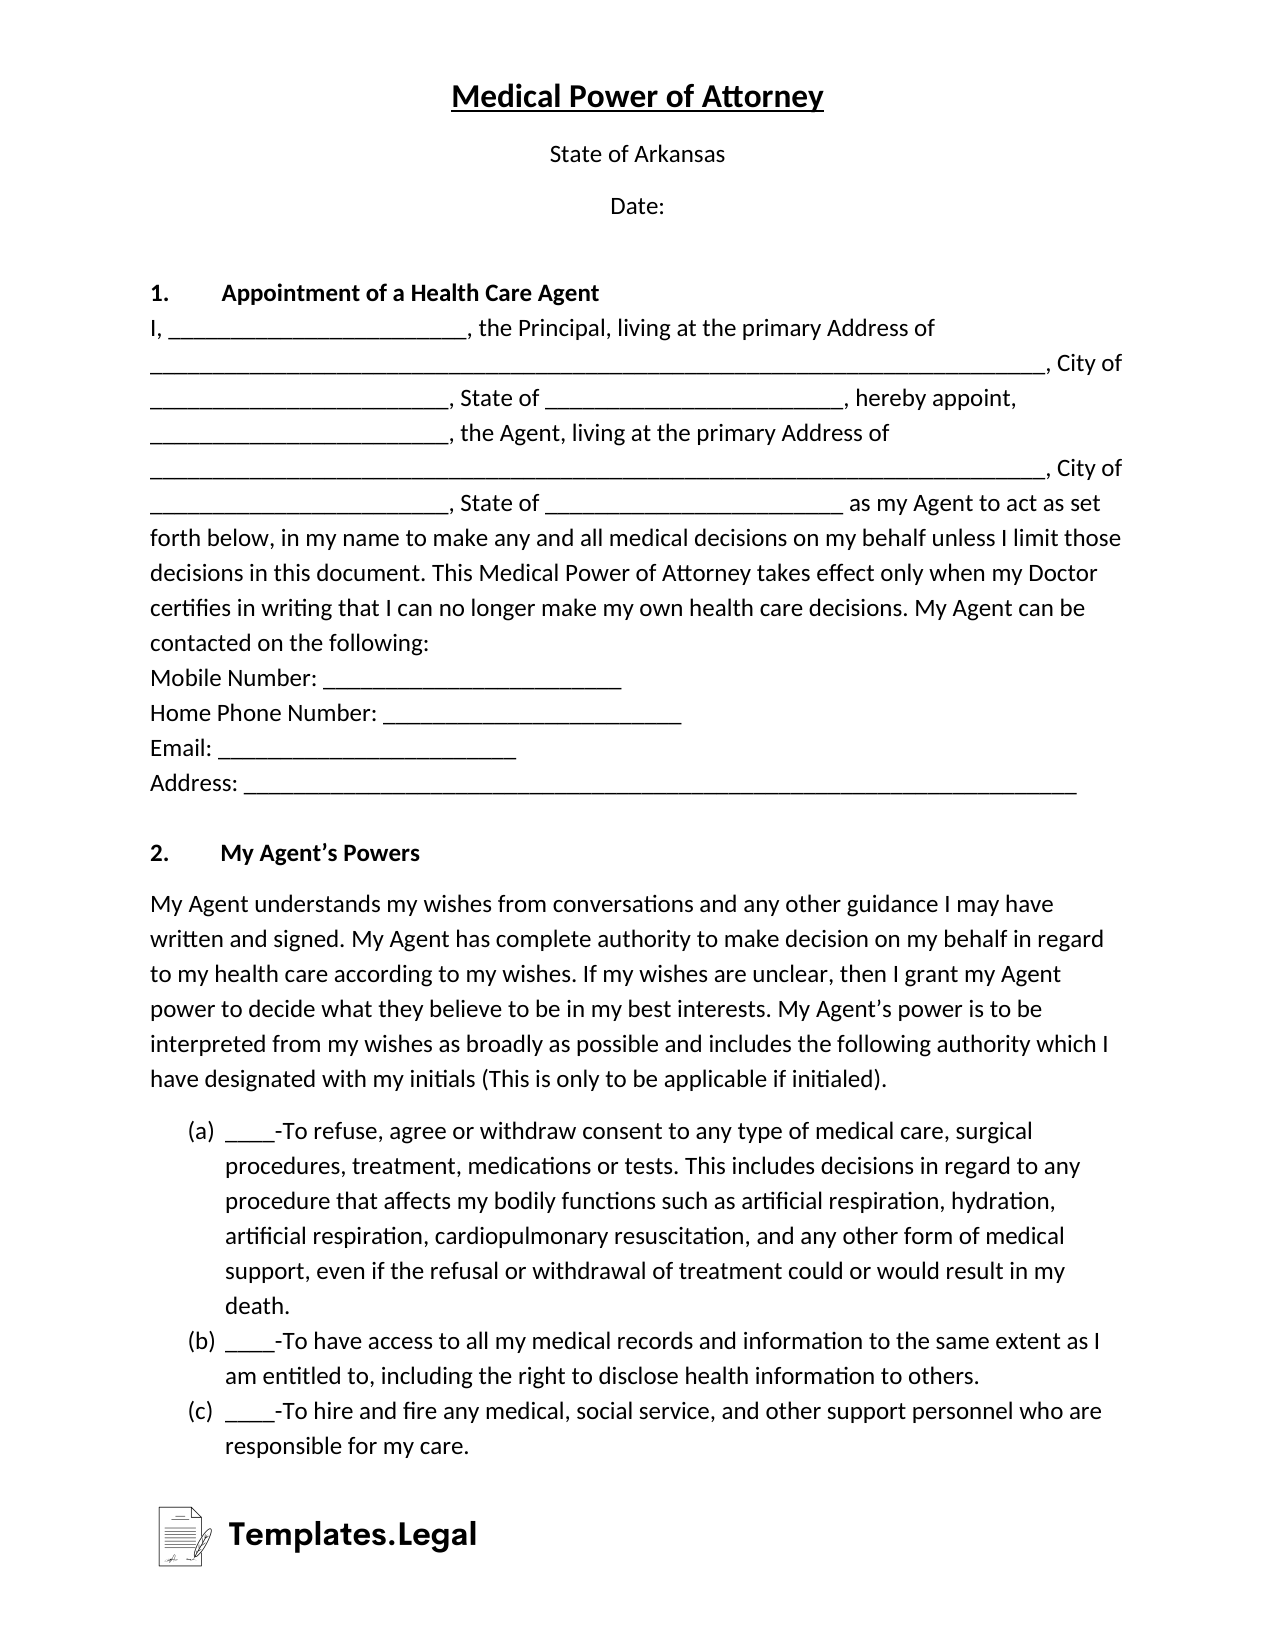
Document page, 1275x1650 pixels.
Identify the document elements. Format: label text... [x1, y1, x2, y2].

list Appointment of a Health Care Agent [150, 277, 1125, 307]
list ____-To hire and fire any medical, social service, and other support personnel who are responsible for my care. [187, 1395, 1125, 1461]
list Address: ___________________________________________________________________ [150, 767, 1125, 797]
text State of Arkansas [150, 138, 1125, 169]
list Email: ________________________ [150, 732, 1125, 762]
text Date: [150, 190, 1125, 221]
text My Agent understands my wishes from conversations and any other guidance I may have written and signed. My Agent has complete authority to make decision on my behalf in regard to my health care according to my wishes. If my wishes are unclear, then I grant my Agent power to decide what they believe to be in my best interests. My Agent’s power is to be interpreted from my wishes as broadly as possible and includes the following authority which I have designated with my initials (This is only to be applicable if initialed). [150, 888, 1125, 1094]
text Medical Power of Attorney [150, 75, 1125, 116]
text 2. My Agent’s Powers [150, 837, 1125, 867]
list I, ________________________, the Principal, living at the primary Address of ________________________________________________________________________, City of ________________________, State of ________________________, hereby appoint, ________________________, the Agent, living at the primary Address of ________________________________________________________________________, City of ________________________, State of ________________________ as my Agent to act as set forth below, in my name to make any and all medical decisions on my behalf unless I limit those decisions in this document. This Medical Power of Attorney takes effect only when my Doctor certifies in writing that I can no longer make my own health care decisions. My Agent can be contacted on the following: [150, 312, 1125, 657]
list Home Phone Number: ________________________ [150, 697, 1125, 727]
list Mobile Number: ________________________ [150, 662, 1125, 692]
list ____-To refuse, agree or withdraw consent to any type of medical care, surgical procedures, treatment, medications or tests. This includes decisions in regard to any procedure that affects my bodily functions such as artificial respiration, hydration, artificial respiration, cardiopulmonary resuscitation, and any other form of medical support, even if the refusal or withdrawal of treatment could or would result in my death. [187, 1115, 1125, 1321]
list ____-To have access to all my medical records and information to the same extent as I am entitled to, including the right to disclose health information to others. [187, 1325, 1125, 1391]
